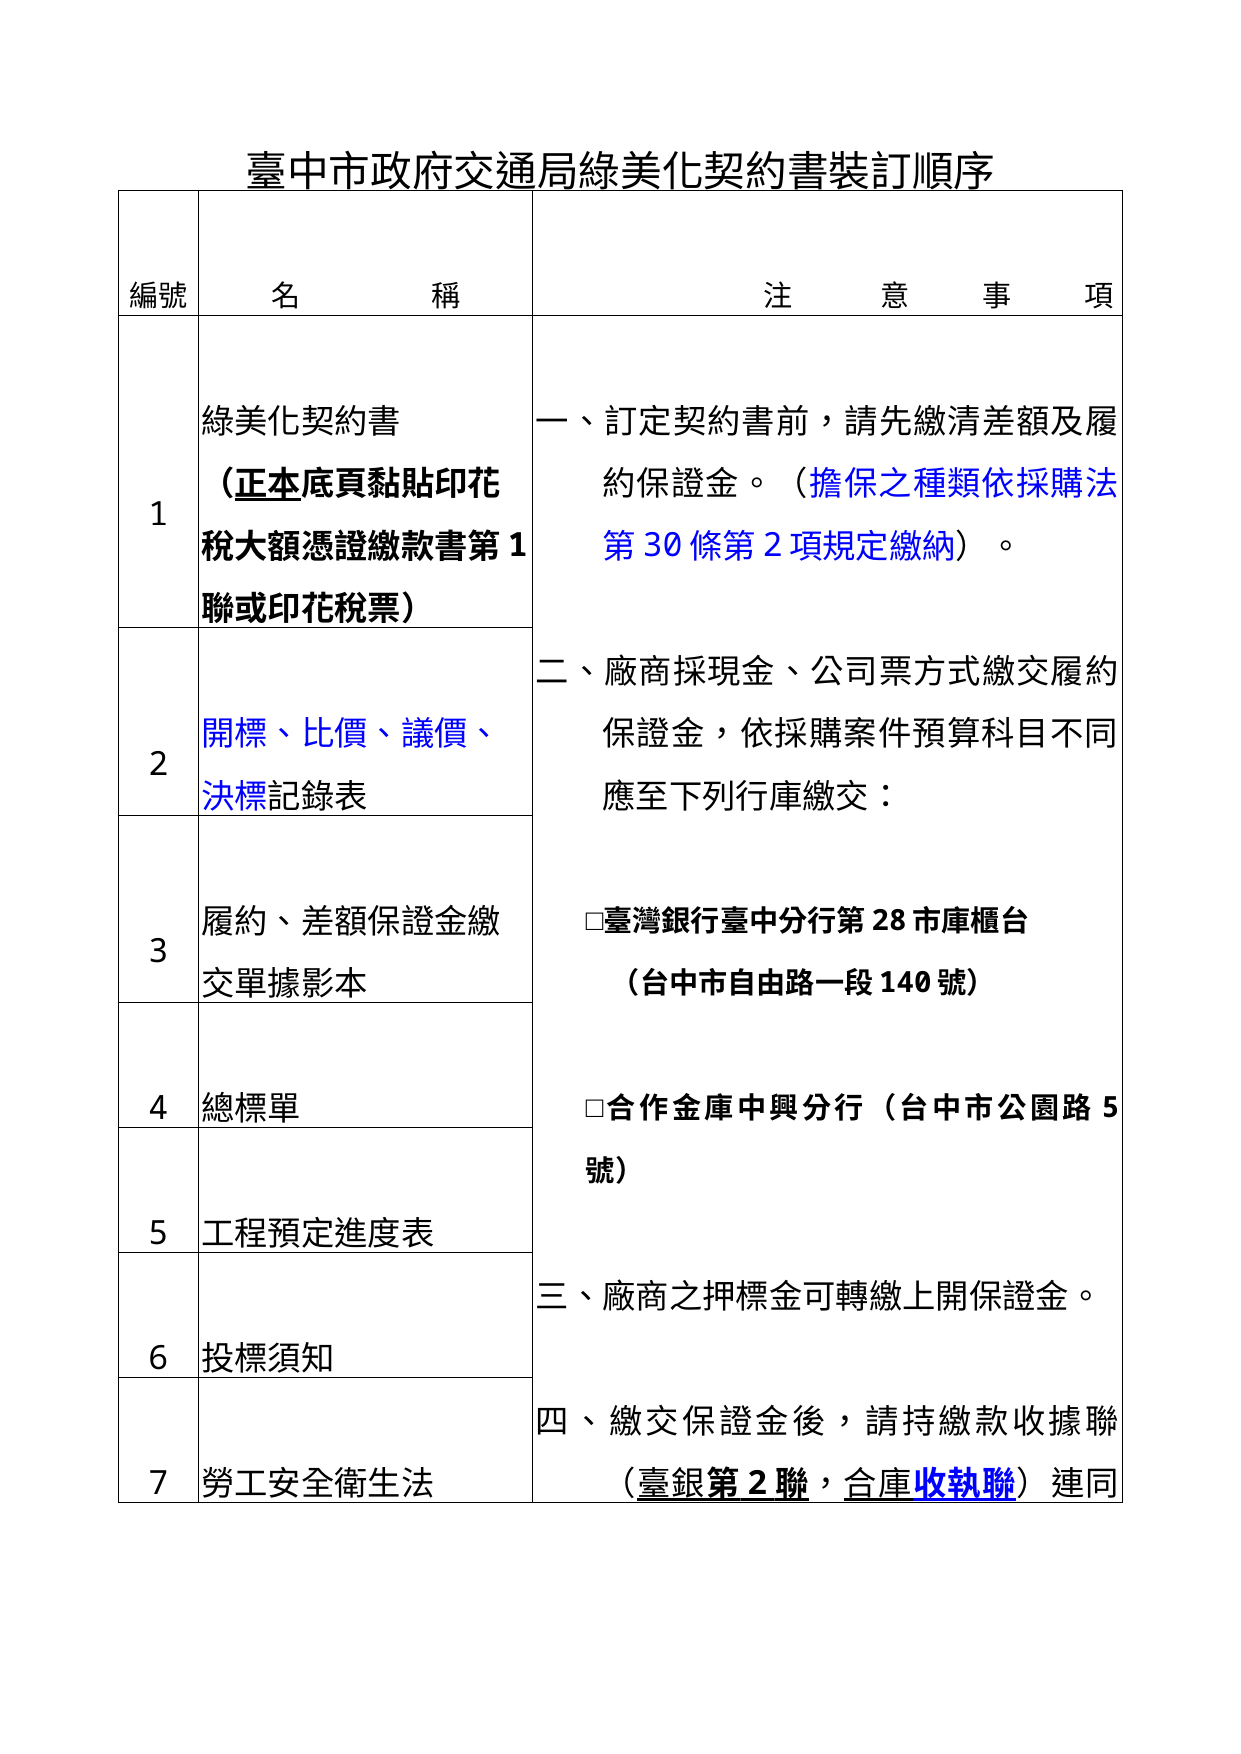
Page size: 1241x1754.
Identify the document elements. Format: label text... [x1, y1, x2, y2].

table_cell 履約、差額保證金繳交單據影本 [199, 816, 532, 1002]
table_cell 2 [119, 628, 198, 814]
table_cell 4 [119, 1003, 198, 1127]
table_cell 1 [119, 316, 198, 627]
table_cell 6 [119, 1253, 198, 1377]
table_cell 7 [119, 1378, 198, 1502]
table_cell 總標單 [199, 1003, 532, 1127]
table_header 編號 [119, 191, 198, 314]
table_cell 3 [119, 816, 198, 1002]
table_header 名 稱 [199, 191, 532, 314]
table_cell 一、訂定契約書前，請先繳清差額及履約保證金。（擔保之種類依採購法第30條第2項規定繳納）。 二、廠商採現金、公司票方式繳交履約保證金，依採購案件預算科目不同應至下列行庫繳交： □臺灣銀行臺中分行第28市庫櫃台 （台中市自由路一段140號） □合作金庫中興分行（台中市公園路5號） 三、廠商之押標金可轉繳上開保證金。 四、繳交保證金後，請持繳款收據聯（臺銀第2聯，合庫收執聯）連同 [533, 316, 1122, 1502]
table_cell 勞工安全衛生法 [199, 1378, 532, 1502]
text 臺中市政府交通局綠美化契約書裝訂順序 [118, 127, 1122, 189]
table_cell 綠美化契約書 （正本底頁黏貼印花稅大額憑證繳款書第1聯或印花稅票） [199, 316, 532, 627]
table_cell 開標、比價、議價、決標記錄表 [199, 628, 532, 814]
table_cell 5 [119, 1128, 198, 1252]
table_header 注 意 事 項 [533, 191, 1122, 314]
table_cell 投標須知 [199, 1253, 532, 1377]
table_cell 工程預定進度表 [199, 1128, 532, 1252]
